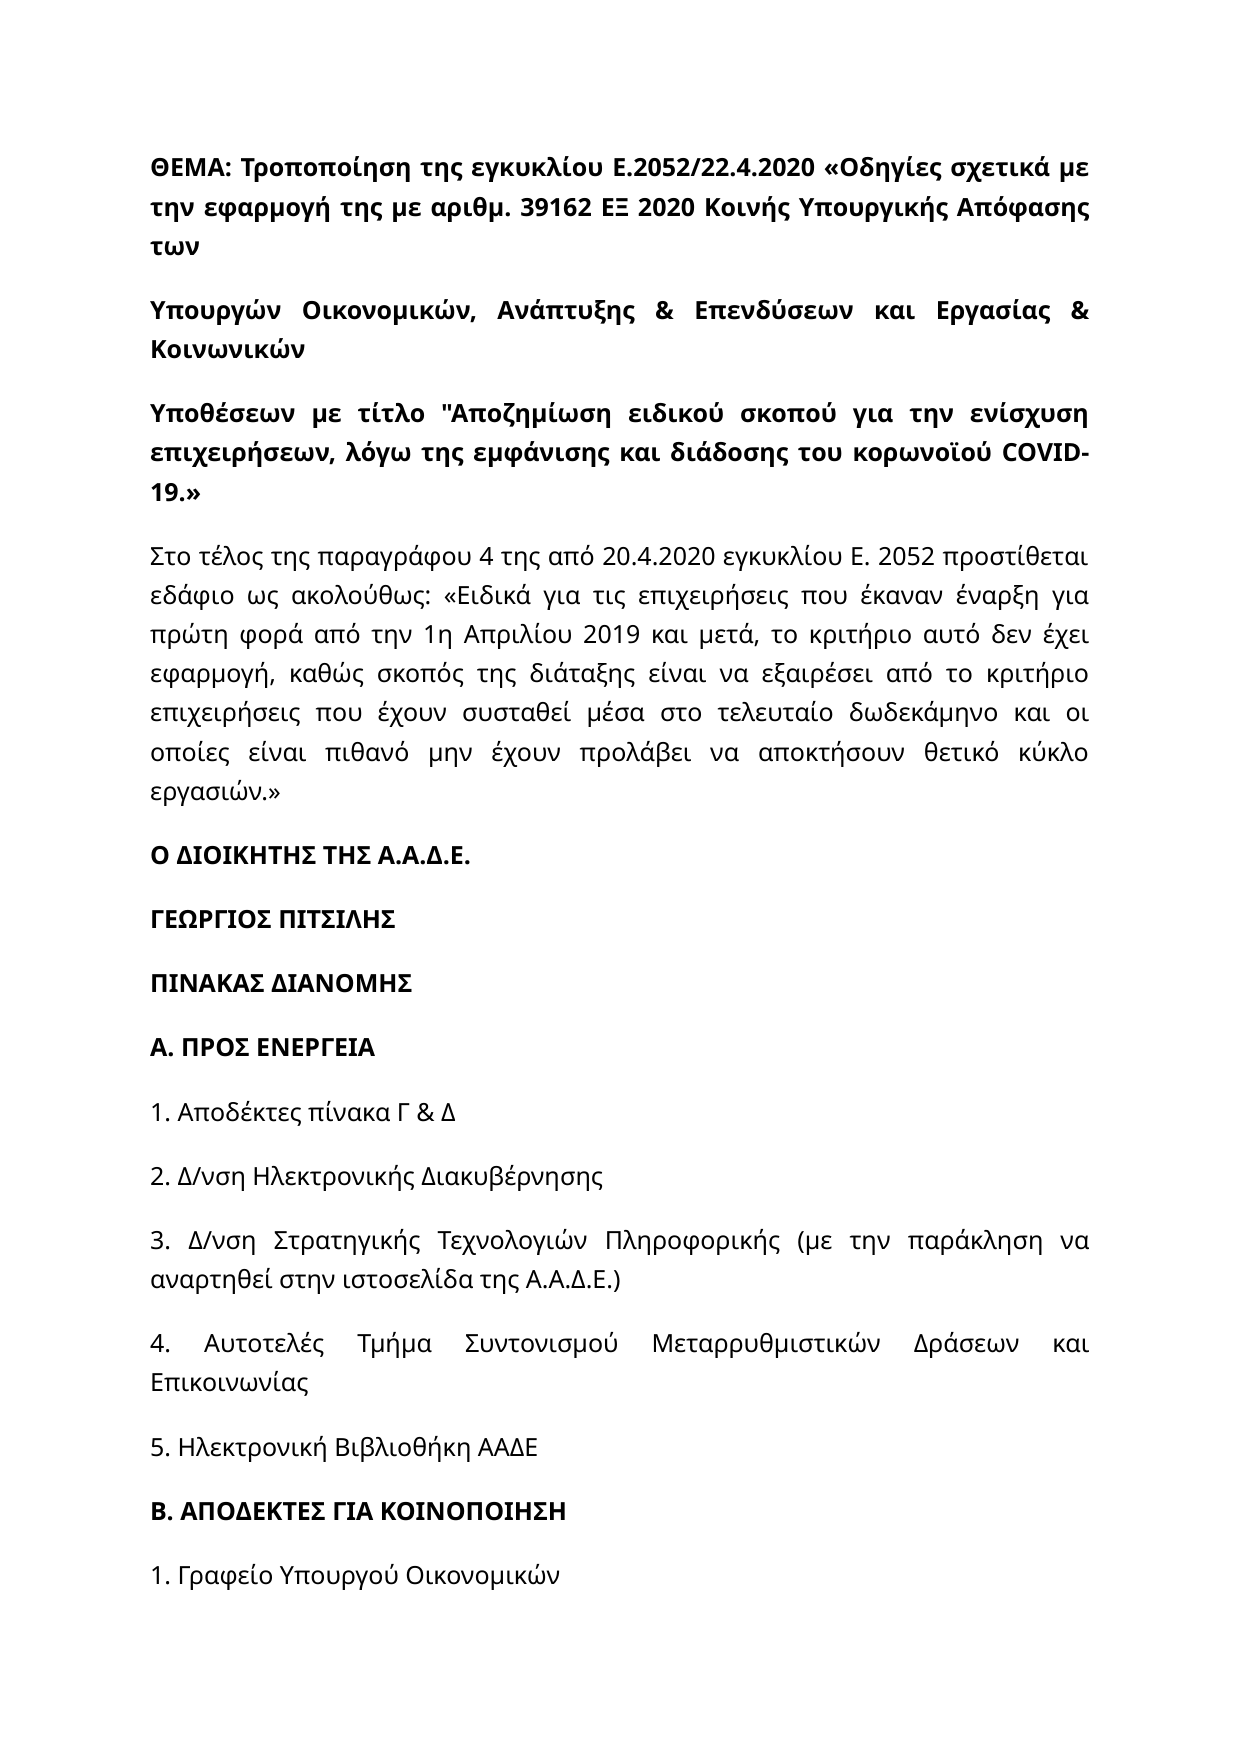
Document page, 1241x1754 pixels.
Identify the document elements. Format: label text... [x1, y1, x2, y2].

text ΘΕΜΑ: Τροποποίηση της εγκυκλίου Ε.2052/22.4.2020 «Οδηγίες σχετικά με την εφαρμογή της με αριθμ. 39162 ΕΞ 2020 Κοινής Υπουργικής Απόφασης των [150, 150, 1090, 262]
text 4. Αυτοτελές Τμήμα Συντονισμού Μεταρρυθμιστικών Δράσεων και Επικοινωνίας [150, 1326, 1090, 1399]
text ΠΙΝΑΚΑΣ ΔΙΑΝΟΜΗΣ [150, 966, 1090, 1000]
text 1. Αποδέκτες πίνακα Γ & Δ [150, 1094, 1090, 1128]
text Α. ΠΡΟΣ ΕΝΕΡΓΕΙΑ [150, 1030, 1090, 1064]
text Β. ΑΠΟΔΕΚΤΕΣ ΓΙΑ ΚΟΙΝΟΠΟΙΗΣΗ [150, 1493, 1090, 1527]
text Ο ΔΙΟΙΚΗΤΗΣ ΤΗΣ Α.Α.Δ.Ε. [150, 837, 1090, 872]
text Στο τέλος της παραγράφου 4 της από 20.4.2020 εγκυκλίου Ε. 2052 προστίθεται εδάφιο ως ακολούθως: «Ειδικά για τις επιχειρήσεις που έκαναν έναρξη για πρώτη φορά από την 1η Απριλίου 2019 και μετά, το κριτήριο αυτό δεν έχει εφαρμογή, καθώς σκοπός της διάταξης είναι να εξαιρέσει από το κριτήριο επιχειρήσεις που έχουν συσταθεί μέσα στο τελευταίο δωδεκάμηνο και οι οποίες είναι πιθανό μην έχουν προλάβει να αποκτήσουν θετικό κύκλο εργασιών.» [150, 538, 1090, 807]
text ΓΕΩΡΓΙΟΣ ΠΙΤΣΙΛΗΣ [150, 902, 1090, 936]
text Υποθέσεων με τίτλο "Αποζημίωση ειδικού σκοπού για την ενίσχυση επιχειρήσεων, λόγω της εμφάνισης και διάδοσης του κορωνοϊού COVID-19.» [150, 396, 1090, 508]
text 5. Ηλεκτρονική Βιβλιοθήκη ΑΑΔΕ [150, 1429, 1090, 1463]
text 3. Δ/νση Στρατηγικής Τεχνολογιών Πληροφορικής (με την παράκληση να αναρτηθεί στην ιστοσελίδα της Α.Α.Δ.Ε.) [150, 1222, 1090, 1296]
text Υπουργών Οικονομικών, Ανάπτυξης & Επενδύσεων και Εργασίας & Κοινωνικών [150, 292, 1090, 366]
text 2. Δ/νση Ηλεκτρονικής Διακυβέρνησης [150, 1158, 1090, 1192]
text 1. Γραφείο Υπουργού Οικονομικών [150, 1557, 1090, 1592]
